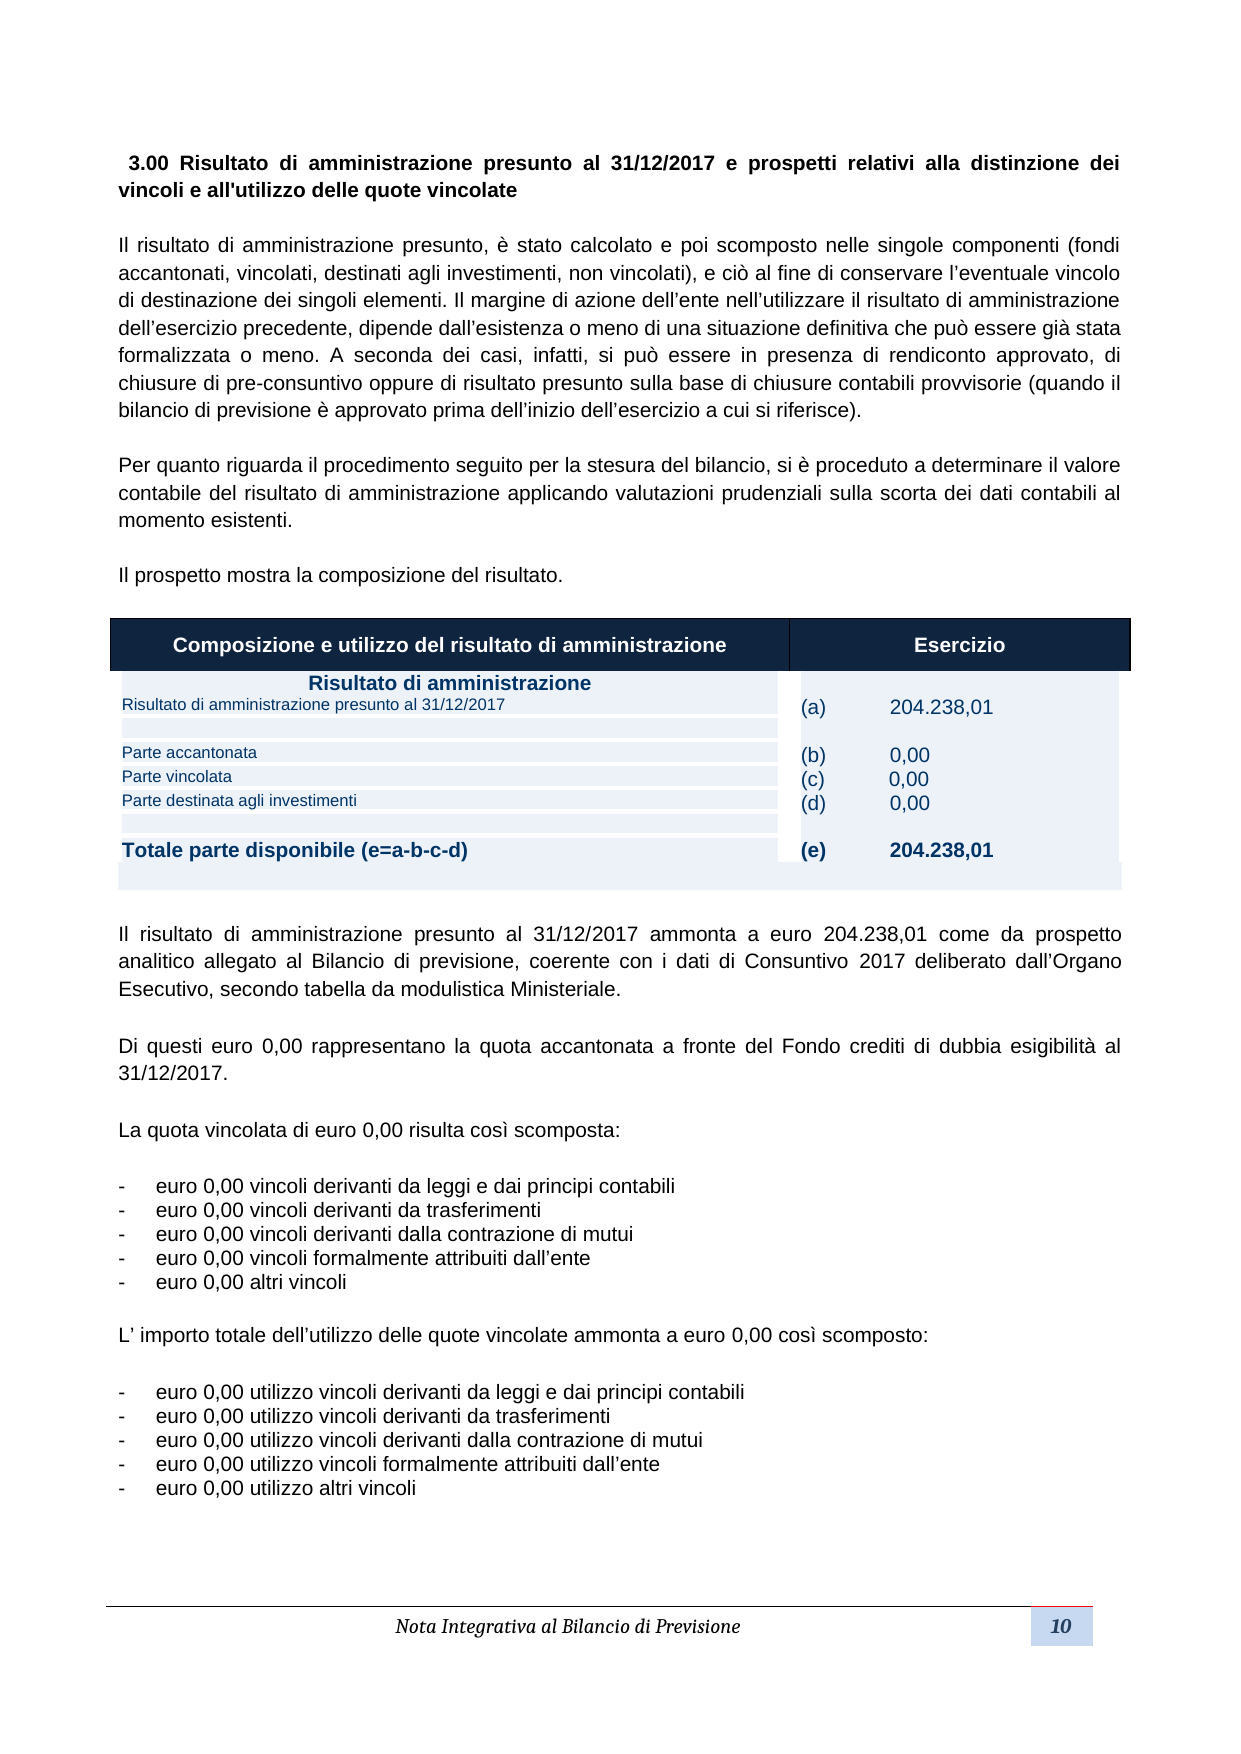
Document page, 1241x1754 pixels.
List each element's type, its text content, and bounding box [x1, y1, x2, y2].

list euro 0,00 vincoli formalmente attribuiti dall’ente [118, 1246, 1122, 1270]
list euro 0,00 utilizzo altri vincoli [118, 1476, 1122, 1500]
text 3.00 Risultato di amministrazione presunto al 31/12/2017 e prospetti relativi alla distinzione dei vincoli e all'utilizzo delle quote vincolate [118, 150, 1122, 202]
list euro 0,00 vincoli derivanti da trasferimenti [118, 1198, 1122, 1222]
table_cell [110, 719, 789, 742]
table_cell [1119, 814, 1130, 838]
list euro 0,00 utilizzo vincoli formalmente attribuiti dall’ente [118, 1452, 1122, 1476]
table_cell [110, 814, 789, 838]
table_cell [1119, 719, 1130, 742]
table_cell (d) 0,00 [789, 790, 801, 814]
table_header Composizione e utilizzo del risultato di amministrazione [111, 619, 789, 671]
table_cell (c) 0,00 [1119, 766, 1130, 790]
table_cell (b) 0,00 [789, 743, 801, 766]
text Il risultato di amministrazione presunto al 31/12/2017 ammonta a euro 204.238,01 come da prospetto analitico allegato al Bilancio di previsione, coerente con i dati di Consuntivo 2017 deliberato dall’Organo Esecutivo, secondo tabella da modulistica Ministeriale. [118, 922, 1122, 1001]
table_cell (d) 0,00 [1119, 790, 1130, 814]
table_cell (e) 204.238,01 [789, 838, 801, 862]
table_header Esercizio [790, 619, 1129, 671]
text Di questi euro 0,00 rappresentano la quota accantonata a fronte del Fondo crediti di dubbia esigibilità al 31/12/2017. [118, 1033, 1122, 1085]
list euro 0,00 utilizzo vincoli derivanti da trasferimenti [118, 1404, 1122, 1428]
text La quota vincolata di euro 0,00 risulta così scomposta: [118, 1118, 1122, 1142]
table_cell [1119, 671, 1130, 694]
list euro 0,00 vincoli derivanti dalla contrazione di mutui [118, 1222, 1122, 1246]
table_cell Parte destinata agli investimenti [110, 790, 789, 814]
table_cell Risultato di amministrazione presunto al 31/12/2017 [110, 695, 789, 718]
list euro 0,00 utilizzo vincoli derivanti da leggi e dai principi contabili [118, 1380, 1122, 1404]
table_cell Parte vincolata [110, 766, 789, 790]
table_cell (c) 0,00 [789, 766, 801, 790]
list euro 0,00 utilizzo vincoli derivanti dalla contrazione di mutui [118, 1428, 1122, 1452]
list euro 0,00 vincoli derivanti da leggi e dai principi contabili [118, 1174, 1122, 1198]
list euro 0,00 altri vincoli [118, 1270, 1122, 1294]
text Il prospetto mostra la composizione del risultato. [118, 563, 1122, 587]
text L’ importo totale dell’utilizzo delle quote vincolate ammonta a euro 0,00 così scomposto: [118, 1323, 1122, 1347]
table_cell Parte accantonata [110, 743, 789, 766]
text Per quanto riguarda il procedimento seguito per la stesura del bilancio, si è proceduto a determinare il valore contabile del risultato di amministrazione applicando valutazioni prudenziali sulla scorta dei dati contabili al momento esistenti. [118, 453, 1122, 532]
text Il risultato di amministrazione presunto, è stato calcolato e poi scomposto nelle singole componenti (fondi accantonati, vincolati, destinati agli investimenti, non vincolati), e ciò al fine di conservare l’eventuale vincolo di destinazione dei singoli elementi. Il margine di azione dell’ente nell’utilizzare il risultato di amministrazione dell’esercizio precedente, dipende dall’esistenza o meno di una situazione definitiva che può essere già stata formalizzata o meno. A seconda dei casi, infatti, si può essere in presenza di rendiconto approvato, di chiusure di pre-consuntivo oppure di risultato presunto sulla base di chiusure contabili provvisorie (quando il bilancio di previsione è approvato prima dell’inizio dell’esercizio a cui si riferisce). [118, 233, 1122, 422]
table_cell [789, 671, 801, 694]
table_cell [789, 719, 801, 742]
table_cell [789, 814, 801, 838]
table_cell (b) 0,00 [1119, 743, 1130, 766]
